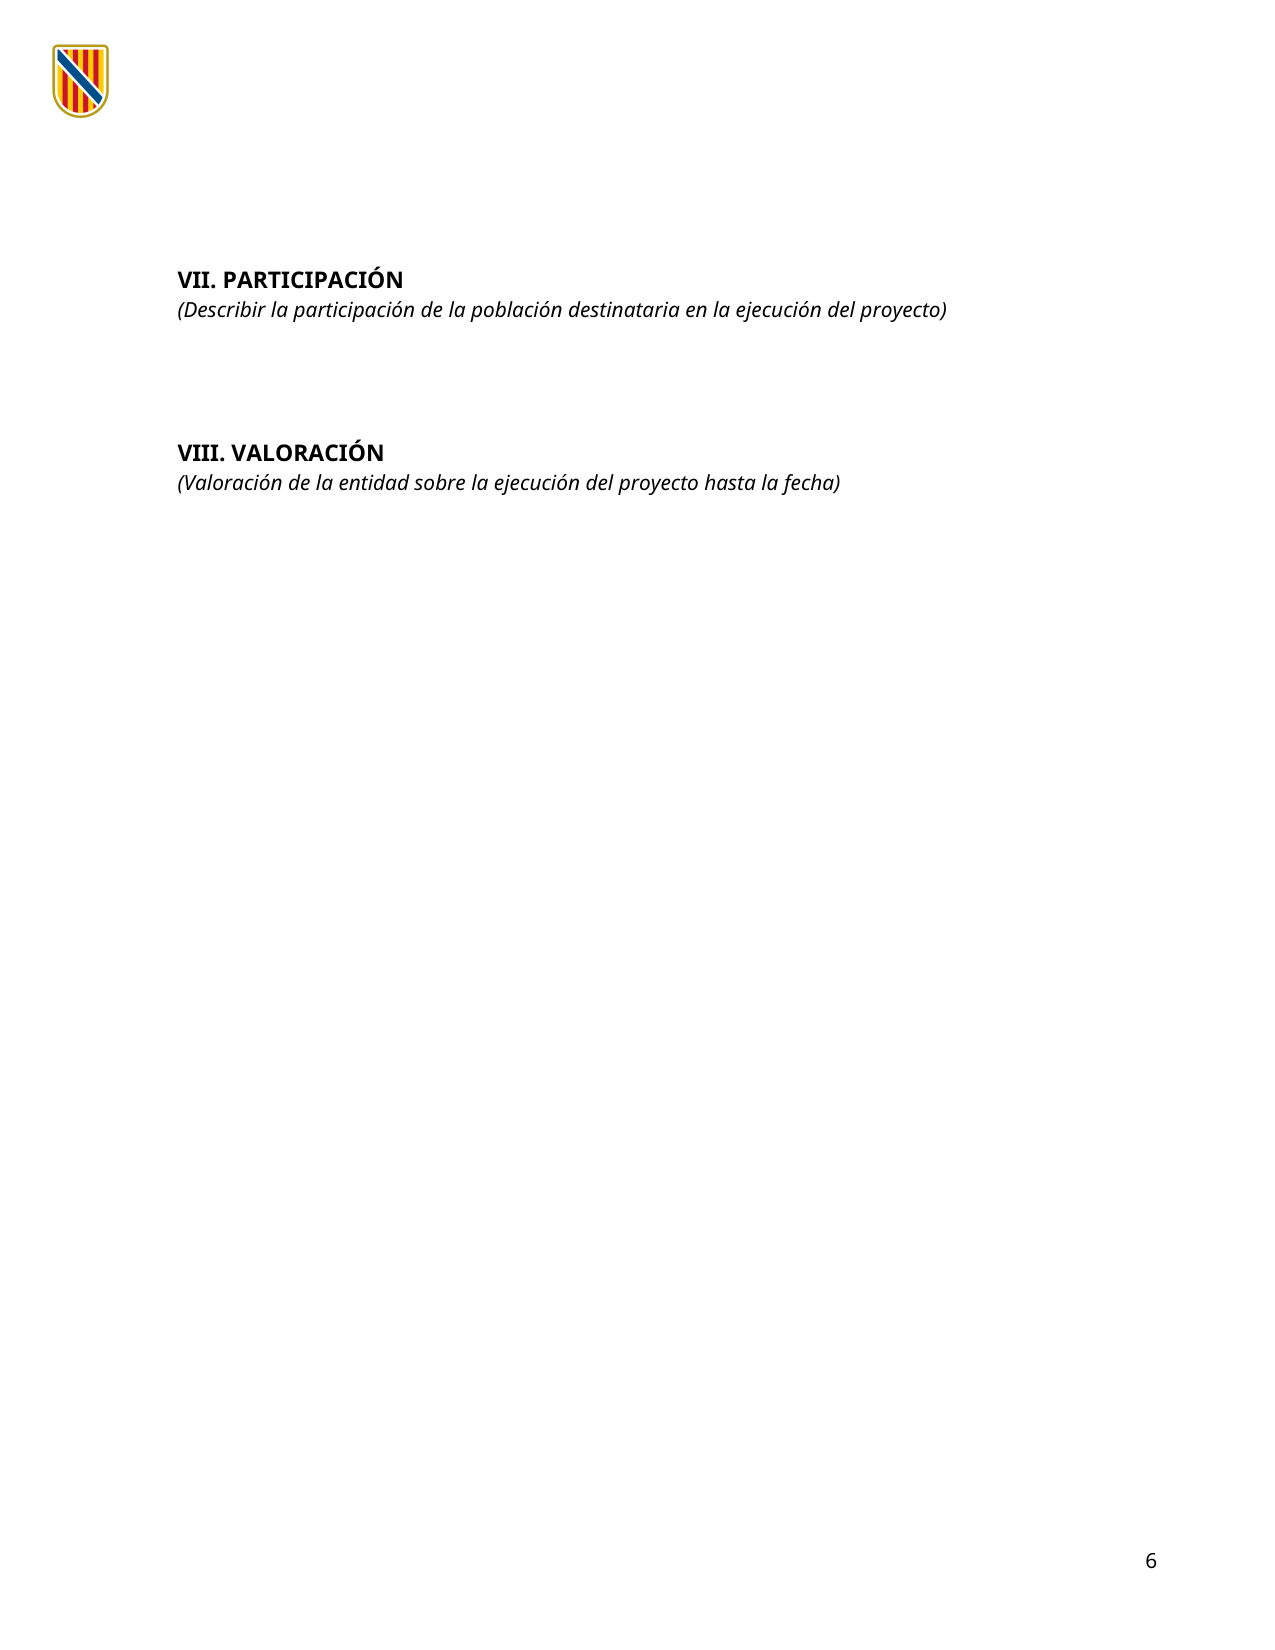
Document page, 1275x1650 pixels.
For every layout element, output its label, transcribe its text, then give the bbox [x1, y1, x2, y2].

text VII. PARTICIPACIÓN [177, 264, 1157, 295]
text (Valoración de la entidad sobre la ejecución del proyecto hasta la fecha) [177, 468, 1157, 497]
text VIII. VALORACIÓN [177, 437, 1157, 468]
picture [51, 43, 110, 119]
text (Describir la participación de la población destinataria en la ejecución del proyecto) [177, 295, 1157, 323]
